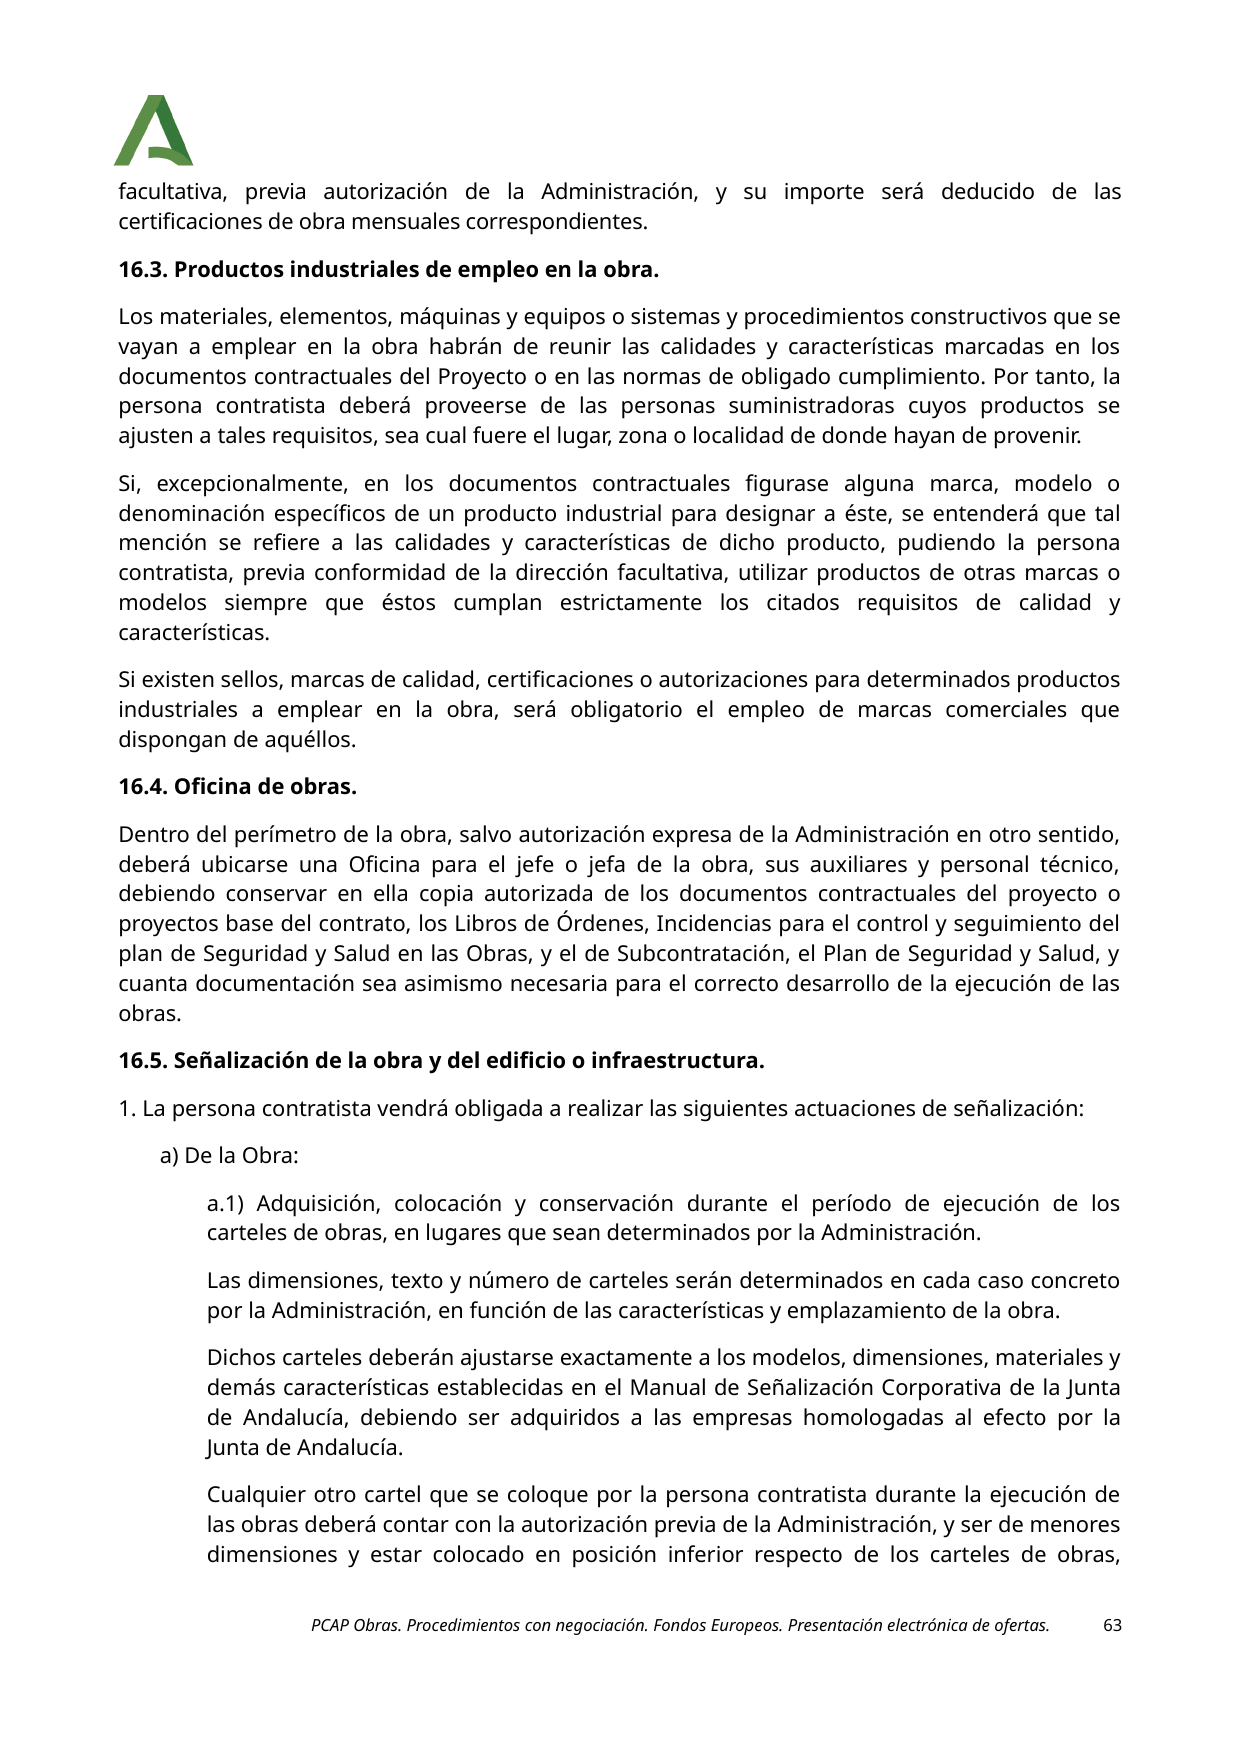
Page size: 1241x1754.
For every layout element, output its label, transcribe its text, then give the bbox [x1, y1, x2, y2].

picture [109, 90, 198, 170]
text Los materiales, elementos, máquinas y equipos o sistemas y procedimientos constructivos que se vayan a emplear en la obra habrán de reunir las calidades y características marcadas en los documentos contractuales del Proyecto o en las normas de obligado cumplimiento. Por tanto, la persona contratista deberá proveerse de las personas suministradoras cuyos productos se ajusten a tales requisitos, sea cual fuere el lugar, zona o localidad de donde hayan de provenir. [118, 301, 1122, 450]
text Si, excepcionalmente, en los documentos contractuales figurase alguna marca, modelo o denominación específicos de un producto industrial para designar a éste, se entenderá que tal mención se refiere a las calidades y características de dicho producto, pudiendo la persona contratista, previa conformidad de la dirección facultativa, utilizar productos de otras marcas o modelos siempre que éstos cumplan estrictamente los citados requisitos de calidad y características. [118, 468, 1122, 647]
text facultativa, previa autorización de la Administración, y su importe será deducido de las certificaciones de obra mensuales correspondientes. [118, 176, 1122, 236]
text Dentro del perímetro de la obra, salvo autorización expresa de la Administración en otro sentido, deberá ubicarse una Oficina para el jefe o jefa de la obra, sus auxiliares y personal técnico, debiendo conservar en ella copia autorizada de los documentos contractuales del proyecto o proyectos base del contrato, los Libros de Órdenes, Incidencias para el control y seguimiento del plan de Seguridad y Salud en las Obras, y el de Subcontratación, el Plan de Seguridad y Salud, y cuanta documentación sea asimismo necesaria para el correcto desarrollo de la ejecución de las obras. [118, 819, 1122, 1027]
text 1. La persona contratista vendrá obligada a realizar las siguientes actuaciones de señalización: [118, 1093, 1122, 1122]
subtitle 16.3. Productos industriales de empleo en la obra. [118, 254, 1122, 283]
text a) De la Obra: [159, 1140, 1122, 1170]
text Cualquier otro cartel que se coloque por la persona contratista durante la ejecución de las obras deberá contar con la autorización previa de la Administración, y ser de menores dimensiones y estar colocado en posición inferior respecto de los carteles de obras, [207, 1479, 1122, 1568]
subtitle 16.5. Señalización de la obra y del edificio o infraestructura. [118, 1045, 1122, 1075]
text a.1) Adquisición, colocación y conservación durante el período de ejecución de los carteles de obras, en lugares que sean determinados por la Administración. [207, 1188, 1122, 1247]
text Si existen sellos, marcas de calidad, certificaciones o autorizaciones para determinados productos industriales a emplear en la obra, será obligatorio el empleo de marcas comerciales que dispongan de aquéllos. [118, 664, 1122, 754]
subtitle 16.4. Oficina de obras. [118, 771, 1122, 801]
text Dichos carteles deberán ajustarse exactamente a los modelos, dimensiones, materiales y demás características establecidas en el Manual de Señalización Corporativa de la Junta de Andalucía, debiendo ser adquiridos a las empresas homologadas al efecto por la Junta de Andalucía. [207, 1342, 1122, 1461]
text Las dimensiones, texto y número de carteles serán determinados en cada caso concreto por la Administración, en función de las características y emplazamiento de la obra. [207, 1265, 1122, 1324]
